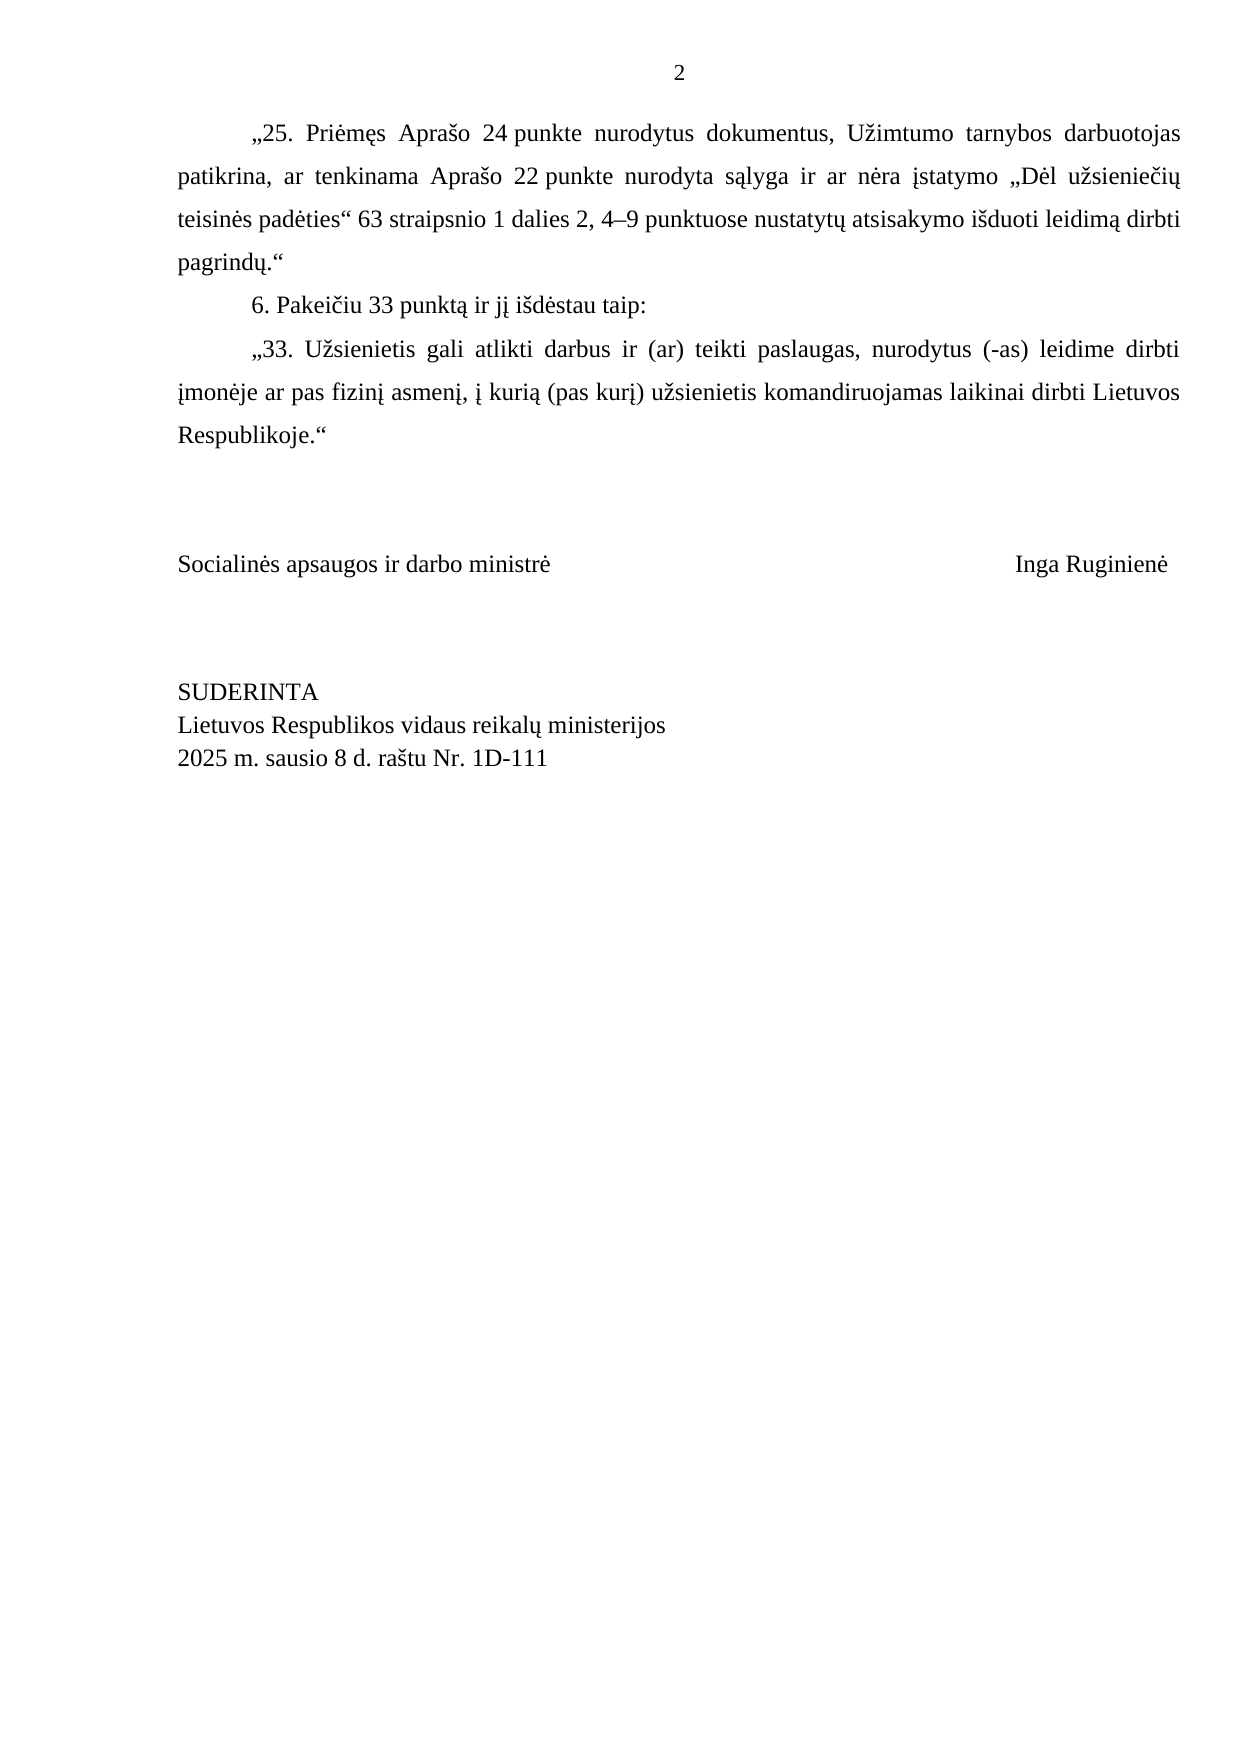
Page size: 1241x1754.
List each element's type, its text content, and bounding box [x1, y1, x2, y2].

text Lietuvos Respublikos vidaus reikalų ministerijos [177, 710, 1181, 739]
text SUDERINTA [177, 677, 1181, 706]
text 2025 m. sausio 8 d. raštu Nr. 1D-111 [177, 743, 1181, 772]
text „25. Priėmęs Aprašo 24 punkte nurodytus dokumentus, Užimtumo tarnybos darbuotojas patikrina, ar tenkinama Aprašo 22 punkte nurodyta sąlyga ir ar nėra įstatymo „Dėl užsieniečių teisinės padėties“ 63 straipsnio 1 dalies 2, 4–9 punktuose nustatytų atsisakymo išduoti leidimą dirbti pagrindų.“ [177, 118, 1181, 276]
text Socialinės apsaugos ir darbo ministrė Inga Ruginienė [177, 549, 1181, 578]
text „33. Užsienietis gali atlikti darbus ir (ar) teikti paslaugas, nurodytus (-as) leidime dirbti įmonėje ar pas fizinį asmenį, į kurią (pas kurį) užsienietis komandiruojamas laikinai dirbti Lietuvos Respublikoje.“ [177, 334, 1181, 449]
text 6. Pakeičiu 33 punktą ir jį išdėstau taip: [177, 291, 1181, 319]
